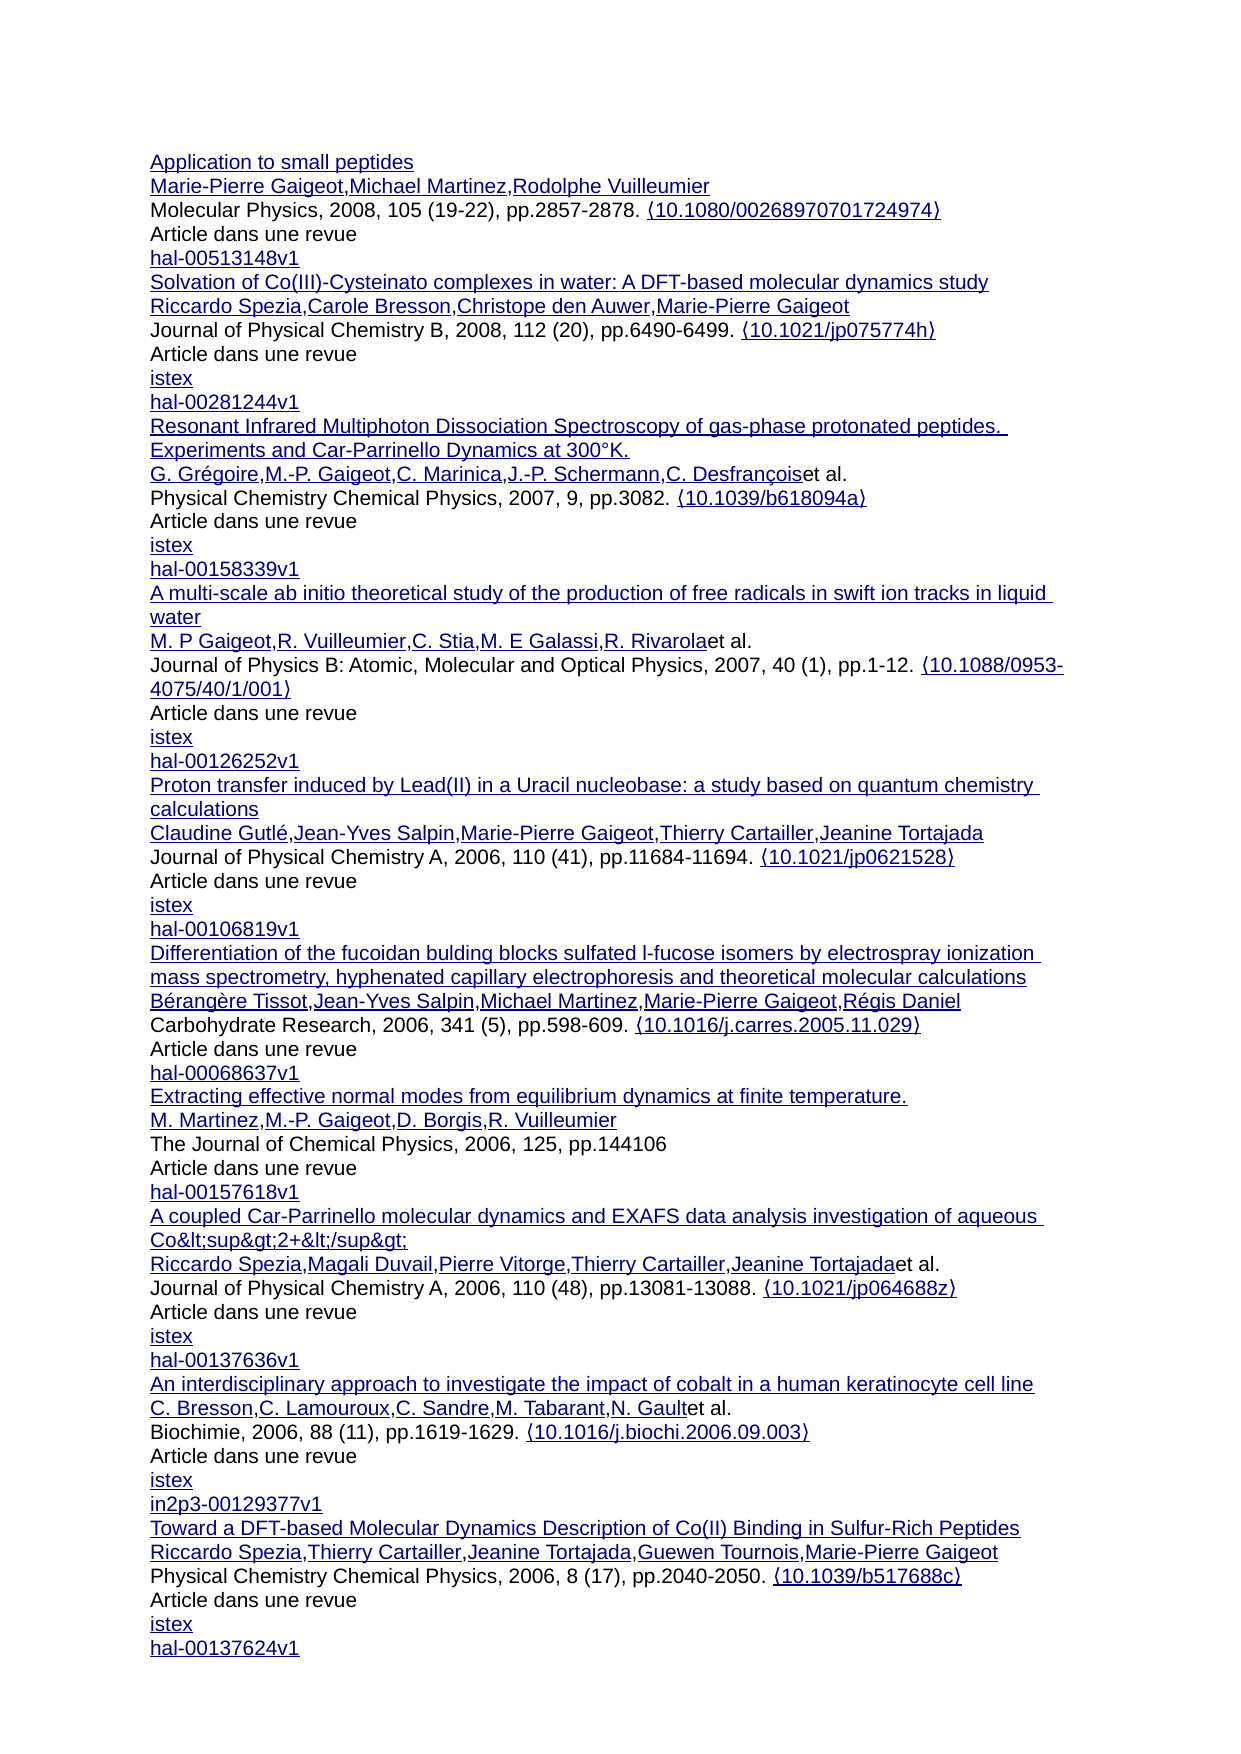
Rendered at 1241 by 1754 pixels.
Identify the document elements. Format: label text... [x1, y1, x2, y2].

table_cell Solvation of Co(III)-Cysteinato complexes in water: A DFT-based molecular dynamics study Riccardo Spezia,Carole Bresson,Christope den Auwer,Marie-Pierre Gaigeot Journal of Physical Chemistry B, 2008, 112 (20), pp.6490-6499. ⟨10.1021/jp075774h⟩ Article dans une revue istex hal-00281244v1 [150, 270, 1090, 413]
table_cell Differentiation of the fucoidan bulding blocks sulfated l-fucose isomers by electrospray ionization mass spectrometry, hyphenated capillary electrophoresis and theoretical molecular calculations Bérangère Tissot,Jean-Yves Salpin,Michael Martinez,Marie-Pierre Gaigeot,Régis Daniel Carbohydrate Research, 2006, 341 (5), pp.598-609. ⟨10.1016/j.carres.2005.11.029⟩ Article dans une revue hal-00068637v1 [150, 941, 1090, 1084]
table_cell An interdisciplinary approach to investigate the impact of cobalt in a human keratinocyte cell line C. Bresson,C. Lamouroux,C. Sandre,M. Tabarant,N. Gaultet al. Biochimie, 2006, 88 (11), pp.1619-1629. ⟨10.1016/j.biochi.2006.09.003⟩ Article dans une revue istex in2p3-00129377v1 [150, 1372, 1090, 1516]
table_cell A coupled Car-Parrinello molecular dynamics and EXAFS data analysis investigation of aqueous Co&lt;sup&gt;2+&lt;/sup&gt; Riccardo Spezia,Magali Duvail,Pierre Vitorge,Thierry Cartailler,Jeanine Tortajadaet al. Journal of Physical Chemistry A, 2006, 110 (48), pp.13081-13088. ⟨10.1021/jp064688z⟩ Article dans une revue istex hal-00137636v1 [150, 1204, 1090, 1372]
table_cell Extracting effective normal modes from equilibrium dynamics at finite temperature. M. Martinez,M.-P. Gaigeot,D. Borgis,R. Vuilleumier The Journal of Chemical Physics, 2006, 125, pp.144106 Article dans une revue hal-00157618v1 [150, 1084, 1090, 1204]
table_cell - Application to small peptides Marie-Pierre Gaigeot,Michael Martinez,Rodolphe Vuilleumier Molecular Physics, 2008, 105 (19-22), pp.2857-2878. ⟨10.1080/00268970701724974⟩ Article dans une revue hal-00513148v1 [150, 150, 1090, 270]
table_cell Toward a DFT-based Molecular Dynamics Description of Co(II) Binding in Sulfur-Rich Peptides Riccardo Spezia,Thierry Cartailler,Jeanine Tortajada,Guewen Tournois,Marie-Pierre Gaigeot Physical Chemistry Chemical Physics, 2006, 8 (17), pp.2040-2050. ⟨10.1039/b517688c⟩ Article dans une revue istex hal-00137624v1 [150, 1516, 1090, 1659]
table_cell Resonant Infrared Multiphoton Dissociation Spectroscopy of gas-phase protonated peptides. Experiments and Car-Parrinello Dynamics at 300°K. G. Grégoire,M.-P. Gaigeot,C. Marinica,J.-P. Schermann,C. Desfrançoiset al. Physical Chemistry Chemical Physics, 2007, 9, pp.3082. ⟨10.1039/b618094a⟩ Article dans une revue istex hal-00158339v1 [150, 414, 1090, 581]
table_cell A multi-scale ab initio theoretical study of the production of free radicals in swift ion tracks in liquid water M. P Gaigeot,R. Vuilleumier,C. Stia,M. E Galassi,R. Rivarolaet al. Journal of Physics B: Atomic, Molecular and Optical Physics, 2007, 40 (1), pp.1-12. ⟨10.1088/0953-4075/40/1/001⟩ Article dans une revue istex hal-00126252v1 [150, 581, 1090, 773]
table_cell Proton transfer induced by Lead(II) in a Uracil nucleobase: a study based on quantum chemistry calculations Claudine Gutlé,Jean-Yves Salpin,Marie-Pierre Gaigeot,Thierry Cartailler,Jeanine Tortajada Journal of Physical Chemistry A, 2006, 110 (41), pp.11684-11694. ⟨10.1021/jp0621528⟩ Article dans une revue istex hal-00106819v1 [150, 773, 1090, 941]
